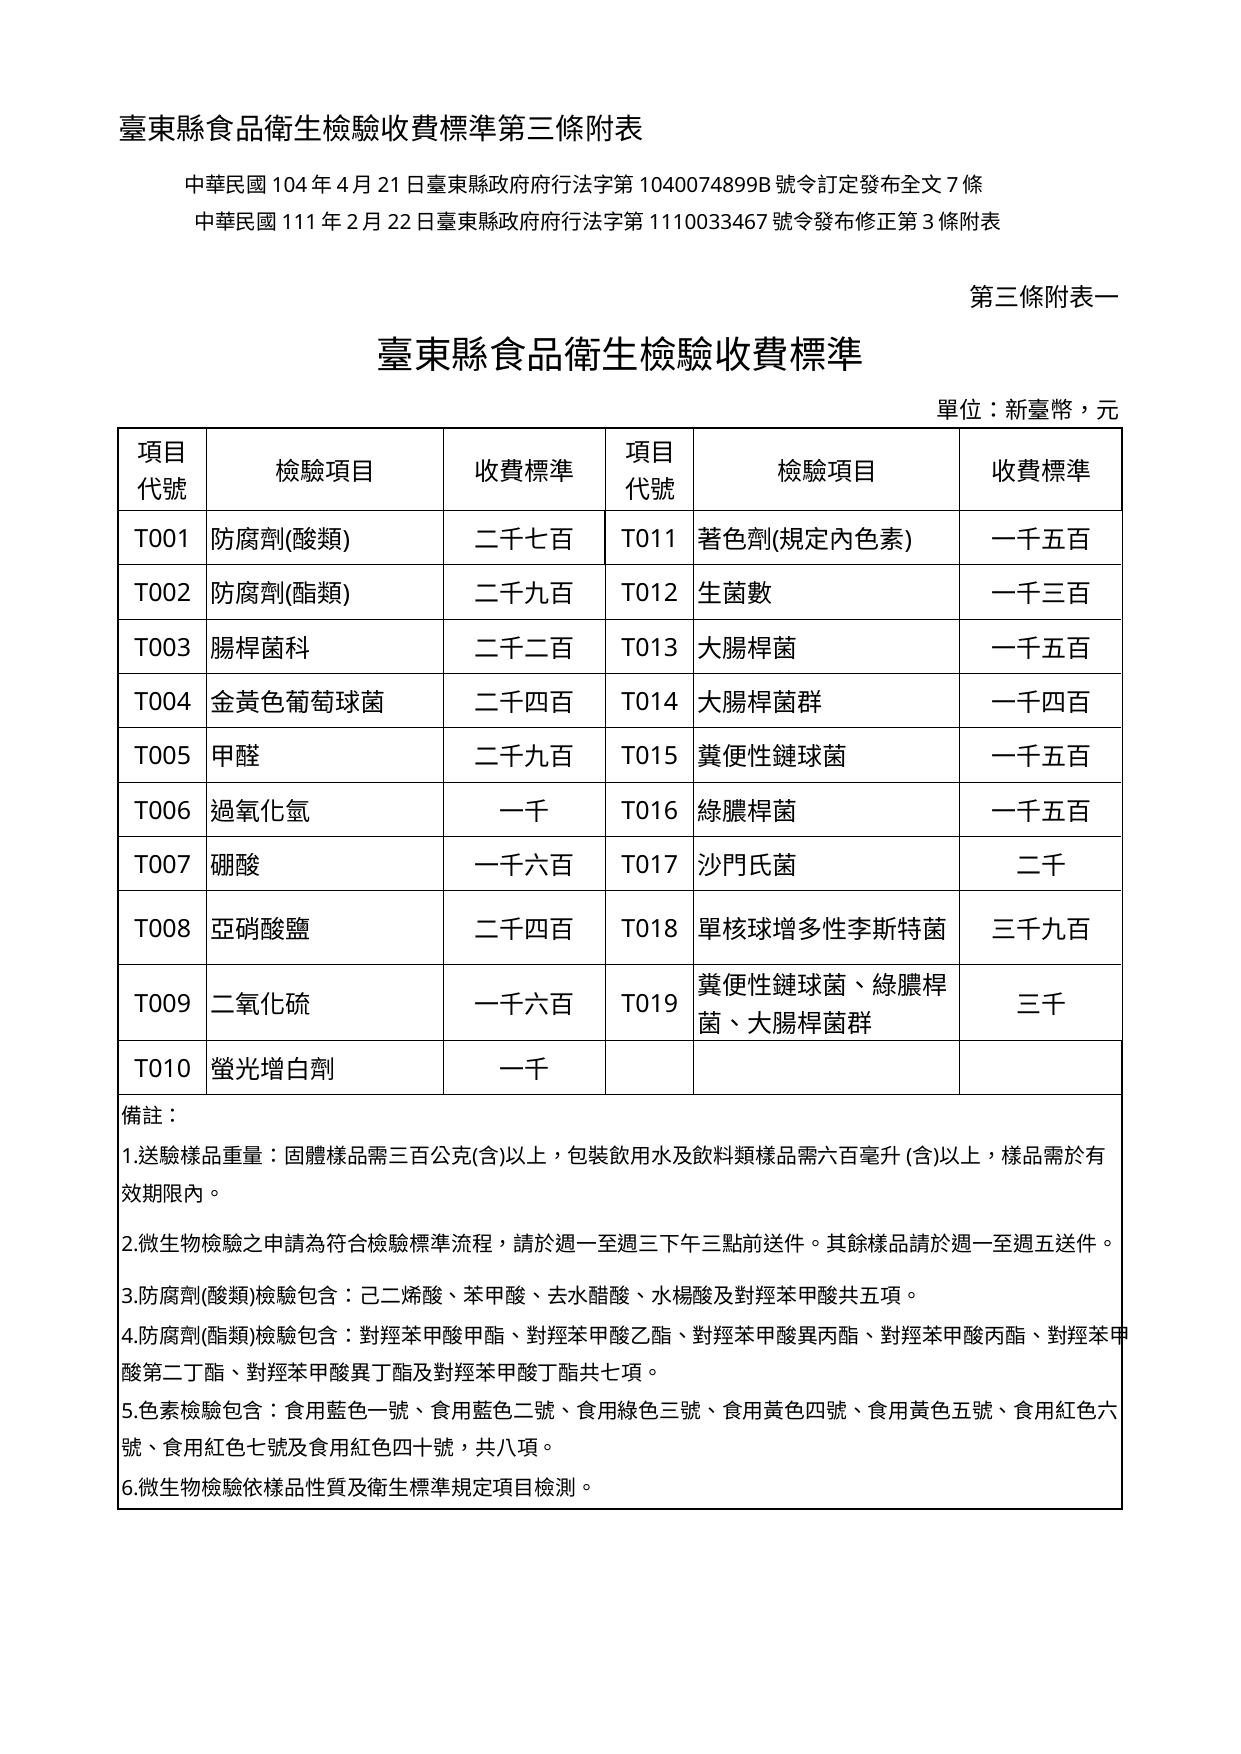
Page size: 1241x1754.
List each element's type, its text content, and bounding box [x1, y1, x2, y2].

table_cell T002 [119, 565, 206, 618]
table_cell 過氧化氫 [207, 783, 443, 836]
table_cell 備註： [119, 1095, 1121, 1136]
table_cell 腸桿菌科 [207, 620, 443, 673]
table_cell 二千四百 [444, 674, 605, 727]
table_cell 糞便性鏈球菌、綠膿桿菌、大腸桿菌群 [694, 965, 959, 1040]
table_cell 一千五百 [960, 727, 1122, 782]
table_cell 金黃色葡萄球菌 [207, 674, 443, 727]
table_cell 沙門氏菌 [694, 837, 959, 890]
table_cell 一千四百 [960, 673, 1122, 727]
table_cell 單核球增多性李斯特菌 [694, 891, 959, 964]
table_cell 硼酸 [207, 837, 443, 890]
table_cell 一千三百 [960, 564, 1122, 618]
table_cell 項目 代號 [606, 429, 693, 510]
table_cell T001 [119, 511, 206, 564]
table_cell 著色劑(規定內色素) [694, 511, 959, 564]
table_cell 檢驗項目 [207, 429, 443, 510]
table_cell 防腐劑(酯類) [207, 565, 443, 618]
table_cell [694, 1041, 959, 1094]
table_cell 大腸桿菌群 [694, 674, 959, 727]
table_cell 一千六百 [444, 965, 605, 1040]
table_cell T008 [119, 891, 206, 964]
table_cell T012 [606, 565, 693, 618]
table_cell T019 [606, 965, 693, 1040]
table_cell 二千 [960, 836, 1122, 890]
table_cell T005 [119, 728, 206, 782]
table_header 第三條附表一 [118, 277, 1122, 314]
text 中華民國104年4月21日臺東縣政府府行法字第1040074899B號令訂定發布全文7條 [118, 164, 1122, 202]
text 臺東縣食品衛生檢驗收費標準第三條附表 [118, 89, 1122, 164]
table_cell 5.色素檢驗包含：食用藍色一號、食用藍色二號、食用綠色三號、食用黃色四號、食用黃色五號、食用紅色六號、食用紅色七號及食用紅色四十號，共八項。 [119, 1391, 1121, 1466]
table_cell 糞便性鏈球菌 [694, 728, 959, 782]
table_cell 檢驗項目 [694, 429, 959, 510]
table_cell [960, 1041, 1121, 1094]
table_cell 4.防腐劑(酯類)檢驗包含：對羥苯甲酸甲酯、對羥苯甲酸乙酯、對羥苯甲酸異丙酯、對羥苯甲酸丙酯、對羥苯甲酸第二丁酯、對羥苯甲酸異丁酯及對羥苯甲酸丁酯共七項。 [119, 1316, 1121, 1391]
table_cell T009 [119, 965, 206, 1040]
table_cell T015 [606, 728, 693, 782]
table_cell 二千四百 [444, 891, 605, 964]
table_cell 二千二百 [444, 620, 605, 673]
table_cell 三千九百 [960, 890, 1122, 964]
table_cell T003 [119, 620, 206, 673]
table_cell 防腐劑(酸類) [207, 511, 443, 564]
table_cell T004 [119, 674, 206, 727]
text 中華民國111年2月22日臺東縣政府府行法字第1110033467號令發布修正第3條附表 [118, 202, 1122, 239]
table_cell T016 [606, 783, 693, 836]
table_cell 收費標準 [444, 429, 605, 510]
table_cell 螢光增白劑 [207, 1041, 443, 1094]
table_cell T006 [119, 783, 206, 836]
table_cell 2.微生物檢驗之申請為符合檢驗標準流程，請於週一至週三下午三點前送件。其餘樣品請於週一至週五送件。 [119, 1211, 1121, 1274]
table_cell 一千六百 [444, 837, 605, 890]
table_cell T010 [119, 1041, 206, 1094]
table_cell 3.防腐劑(酸類)檢驗包含：己二烯酸、苯甲酸、去水醋酸、水楊酸及對羥苯甲酸共五項。 [119, 1274, 1121, 1316]
table_cell T018 [606, 891, 693, 964]
table_cell 甲醛 [207, 728, 443, 782]
table_cell 三千 [960, 964, 1122, 1040]
table_cell 一千 [444, 783, 605, 836]
table_cell 生菌數 [694, 565, 959, 618]
table_cell 二氧化硫 [207, 965, 443, 1040]
table_cell T011 [606, 511, 693, 564]
table_cell 一千五百 [960, 782, 1122, 836]
table_cell 二千九百 [444, 565, 605, 618]
table_cell 一千 [444, 1041, 605, 1094]
table_cell 1.送驗樣品重量：固體樣品需三百公克(含)以上，包裝飲用水及飲料類樣品需六百毫升 (含)以上，樣品需於有效期限內。 [119, 1136, 1121, 1211]
table_cell T007 [119, 837, 206, 890]
table_cell 臺東縣食品衛生檢驗收費標準 單位：新臺幣，元 [118, 315, 1122, 427]
table_cell [606, 1041, 693, 1094]
table_cell T014 [606, 674, 693, 727]
table_cell 二千九百 [444, 728, 605, 782]
table_cell 6.微生物檢驗依樣品性質及衛生標準規定項目檢測。 [119, 1466, 1121, 1507]
table_cell 一千五百 [960, 511, 1122, 564]
table_cell 亞硝酸鹽 [207, 891, 443, 964]
table_cell 收費標準 [960, 429, 1121, 510]
table_cell 二千七百 [444, 511, 604, 564]
table_cell 大腸桿菌 [694, 620, 959, 673]
table_cell T017 [606, 837, 693, 890]
table_cell 綠膿桿菌 [694, 783, 959, 836]
table_cell 一千五百 [960, 619, 1122, 673]
table_cell 項目 代號 [119, 429, 206, 510]
table_cell T013 [606, 620, 693, 673]
